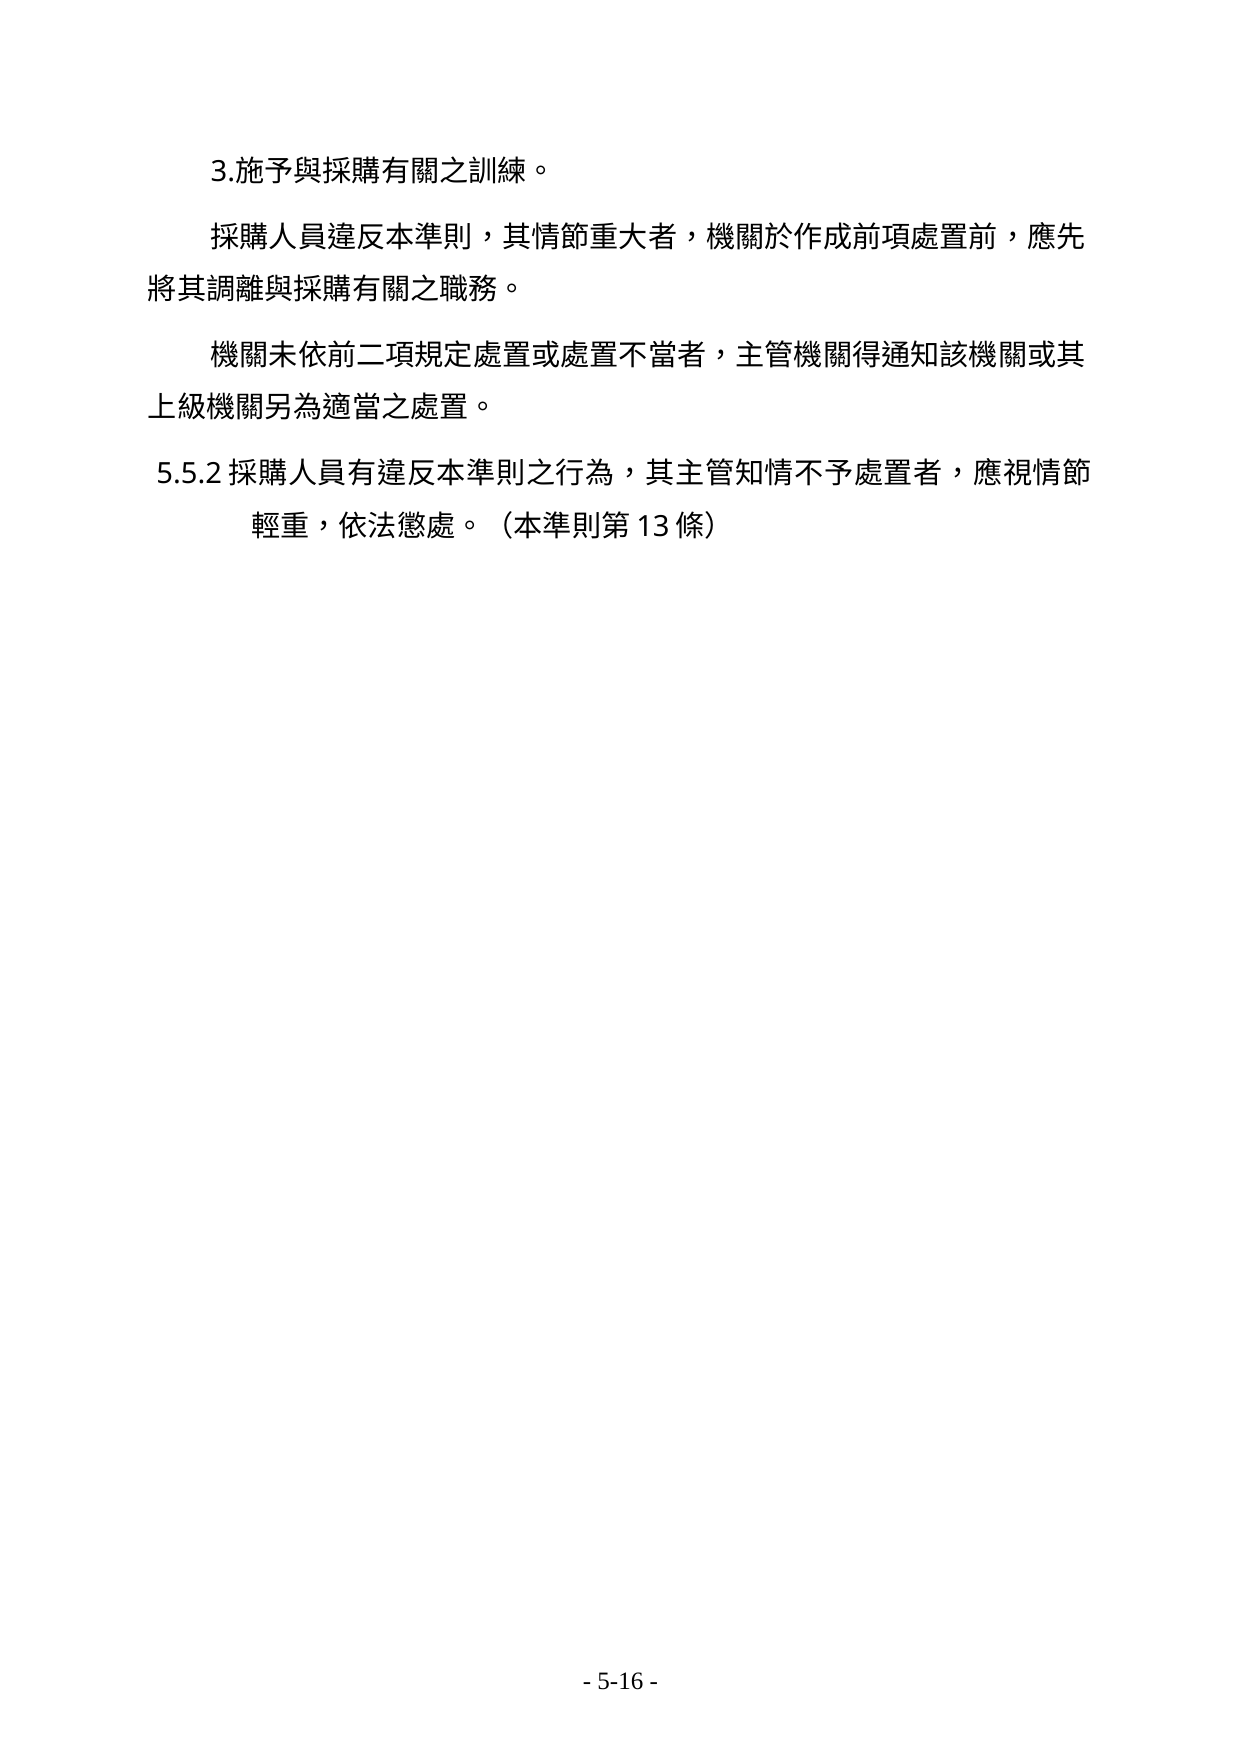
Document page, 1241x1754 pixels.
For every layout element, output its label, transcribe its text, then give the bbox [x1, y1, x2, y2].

text 3.施予與採購有關之訓練。 [210, 148, 1092, 190]
text 5.5.2採購人員有違反本準則之行為，其主管知情不予處置者，應視情節輕重，依法懲處。（本準則第13條） [148, 449, 1092, 545]
text 機關未依前二項規定處置或處置不當者，主管機關得通知該機關或其上級機關另為適當之處置。 [148, 331, 1092, 426]
text 採購人員違反本準則，其情節重大者，機關於作成前項處置前，應先將其調離與採購有關之職務。 [148, 213, 1092, 308]
